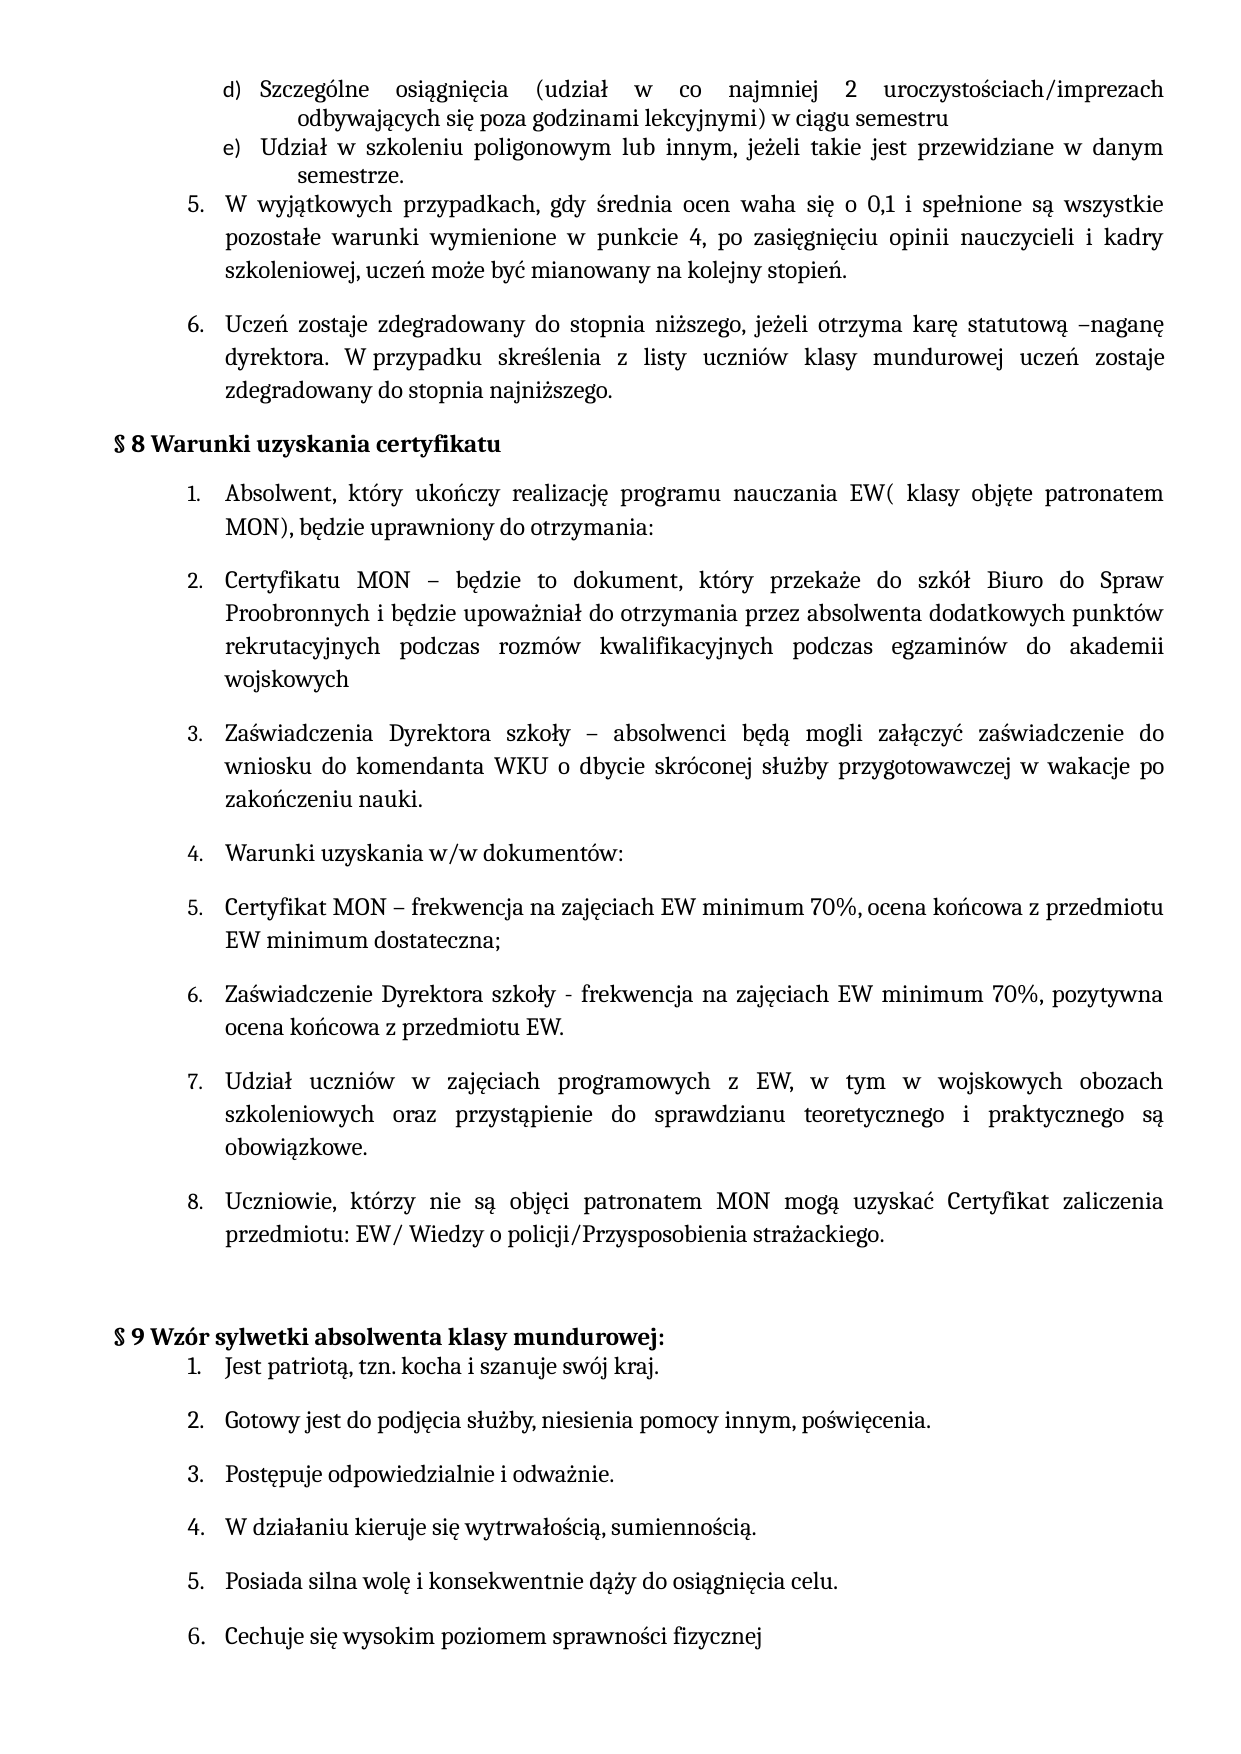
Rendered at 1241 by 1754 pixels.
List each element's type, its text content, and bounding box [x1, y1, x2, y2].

list Uczniowie, którzy nie są objęci patronatem MON mogą uzyskać Certyfikat zaliczenia przedmiotu: EW/ Wiedzy o policji/Przysposobienia strażackiego. [187, 1187, 1165, 1248]
list Postępuje odpowiedzialnie i odważnie. [187, 1459, 1165, 1488]
list Warunki uzyskania w/w dokumentów: [187, 839, 1165, 868]
list Posiada silna wolę i konsekwentnie dąży do osiągnięcia celu. [187, 1567, 1165, 1596]
text § 9 Wzór sylwetki absolwenta klasy mundurowej: [75, 1323, 1165, 1352]
list Jest patriotą, tzn. kocha i szanuje swój kraj. [187, 1352, 1165, 1381]
list Zaświadczenie Dyrektora szkoły - frekwencja na zajęciach EW minimum 70%, pozytywna ocena końcowa z przedmiotu EW. [187, 980, 1165, 1042]
text § 8 Warunki uzyskania certyfikatu [75, 430, 1165, 458]
list Cechuje się wysokim poziomem sprawności fizycznej [187, 1621, 1165, 1651]
list Certyfikat MON – frekwencja na zajęciach EW minimum 70%, ocena końcowa z przedmiotu EW minimum dostateczna; [187, 893, 1165, 955]
list Udział uczniów w zajęciach programowych z EW, w tym w wojskowych obozach szkoleniowych oraz przystąpienie do sprawdzianu teoretycznego i praktycznego są obowiązkowe. [187, 1067, 1165, 1161]
list Uczeń zostaje zdegradowany do stopnia niższego, jeżeli otrzyma karę statutową –naganę dyrektora. W przypadku skreślenia z listy uczniów klasy mundurowej uczeń zostaje zdegradowany do stopnia najniższego. [187, 310, 1165, 405]
list Gotowy jest do podjęcia służby, niesienia pomocy innym, poświęcenia. [187, 1406, 1165, 1434]
list Udział w szkoleniu poligonowym lub innym, jeżeli takie jest przewidziane w danym semestrze. [223, 132, 1165, 190]
list Absolwent, który ukończy realizację programu nauczania EW( klasy objęte patronatem MON), będzie uprawniony do otrzymania: [187, 479, 1165, 541]
list Zaświadczenia Dyrektora szkoły – absolwenci będą mogli załączyć zaświadczenie do wniosku do komendanta WKU o dbycie skróconej służby przygotowawczej w wakacje po zakończeniu nauki. [187, 719, 1165, 814]
list W wyjątkowych przypadkach, gdy średnia ocen waha się o 0,1 i spełnione są wszystkie pozostałe warunki wymienione w punkcie 4, po zasięgnięciu opinii nauczycieli i kadry szkoleniowej, uczeń może być mianowany na kolejny stopień. [187, 190, 1165, 285]
list W działaniu kieruje się wytrwałością, sumiennością. [187, 1513, 1165, 1542]
list Certyfikatu MON – będzie to dokument, który przekaże do szkół Biuro do Spraw Proobronnych i będzie upoważniał do otrzymania przez absolwenta dodatkowych punktów rekrutacyjnych podczas rozmów kwalifikacyjnych podczas egzaminów do akademii wojskowych [187, 566, 1165, 694]
list Szczególne osiągnięcia (udział w co najmniej 2 uroczystościach/imprezach odbywających się poza godzinami lekcyjnymi) w ciągu semestru [223, 75, 1165, 132]
